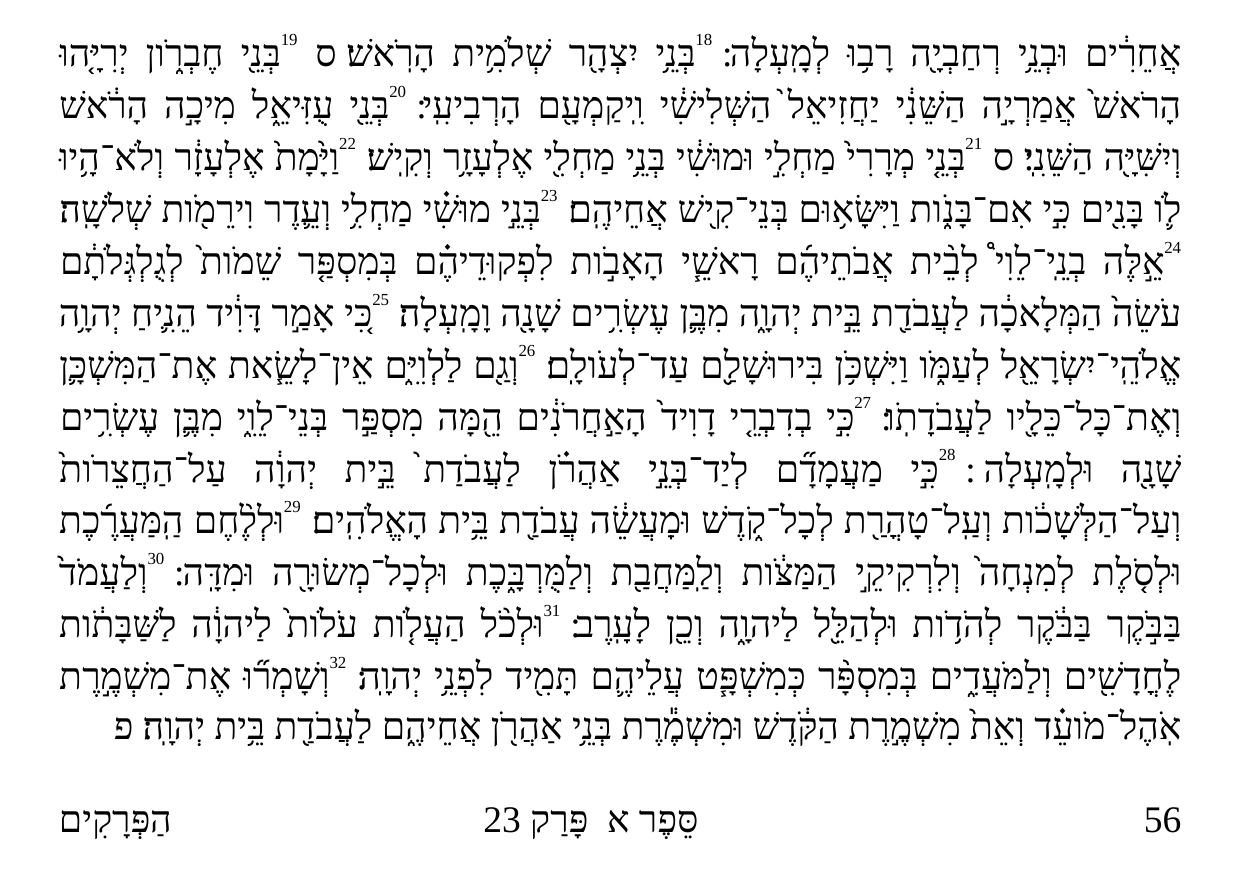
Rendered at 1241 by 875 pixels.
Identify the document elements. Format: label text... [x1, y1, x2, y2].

text 1וְדָוִ֥יד זָקֵ֖ן וְשָׂבַ֣ע יָמִ֑ים וַיַּמְלֵ֛ךְ אֶת־שְׁלֹמֹ֥ה בְנֹ֖ו עַל־יִשְׂרָאֵֽל׃ 2וַיֶּאֱסֹף֙ אֶת־כָּל־שָׂרֵ֣י יִשְׂרָאֵ֔ל וְהַכֹּהֲנִ֖ים וְהַלְוִיִּֽם׃ 3וַיִּסָּֽפְרוּ֙ הַלְוִיִּ֔ם מִבֶּ֛ן שְׁלֹשִׁ֥ים שָׁנָ֖ה וָמָ֑עְלָה וַיְהִ֨י מִסְפָּרָ֤ם לְגֻלְגְּלֹתָם֙ לִגְבָרִ֔ים שְׁלֹשִׁ֥ים וּשְׁמֹונָ֖ה אָֽלֶף׃ 4מֵאֵ֗לֶּה לְנַצֵּ֙חַ֙ עַל־מְלֶ֣אכֶת בֵּית־יְהוָ֔ה עֶשְׂרִ֥ים וְאַרְבָּעָ֖ה אָ֑לֶף וְשֹׁטְרִ֥ים וְשֹׁפְטִ֖ים שֵׁ֥שֶׁת אֲלָפִֽים׃ 5וְאַרְבַּ֥עַת אֲלָפִ֖ים שֹׁעֲרִ֑ים וְאַרְבַּ֤עַת אֲלָפִים֙ מְהַֽלְלִ֣ים לַיהוָ֔ה בַּכֵּלִ֕ים אֲשֶׁ֥ר עָשִׂ֖יתִי לְהַלֵּֽל׃ 6וַיֶּֽחָלְקֵ֥ם דָּוִ֖יד מַחְלְקֹ֑ות ס לִבְנֵ֣י לֵוִ֔י לְגֵרְשֹׁ֖ון קְהָ֥ת וּמְרָרִֽי׃ ס 7לַגֵּרְשֻׁנִּ֖י לַעְדָּ֥ן וְשִׁמְעִֽי׃ ס 8בְּנֵ֣י לַעְדָּ֗ן הָרֹ֧אשׁ יְחִיאֵ֛ל וְזֵתָ֥ם וְיֹואֵ֖ל שְׁלֹשָֽׁה׃ ס 9בְּנֵ֣י שִׁמְעִ֗י *שְׁלֹמֹות (שְׁלֹומִ֧ית) וַחֲזִיאֵ֛ל וְהָרָ֖ן שְׁלֹשָׁ֑ה אֵ֛לֶּה רָאשֵׁ֥י הָאָבֹ֖ות לְלַעְדָּֽן׃ ס 10וּבְנֵ֣י שִׁמְעִ֔י יַ֣חַת זִינָ֔א וִיע֖וּשׁ וּבְרִיעָ֑ה אֵ֥לֶּה בְנֵי־שִׁמְעִ֖י אַרְבָּעָֽה׃ 11וַֽיְהִי־יַ֣חַת הָרֹ֔אשׁ וְזִיזָ֖ה הַשֵּׁנִ֑י וִיע֤וּשׁ וּבְרִיעָה֙ לֹֽא־הִרְבּ֣וּ בָנִ֔ים וַיִּֽהְיוּ֙ לְבֵ֣ית אָ֔ב לִפְקֻדָּ֖ה אֶחָֽת׃ ס 12בְּנֵ֣י קְהָ֗ת עַמְרָ֥ם יִצְהָ֛ר חֶבְרֹ֥ון וְעֻזִּיאֵ֖ל אַרְבָּעָֽה׃ ס 13בְּנֵ֥י עַמְרָ֖ם אַהֲרֹ֣ן וּמֹשֶׁ֑ה וַיִּבָּדֵ֣ל אַהֲרֹ֡ן לְֽהַקְדִּישֹׁו֩ קֹ֨דֶשׁ קָֽדָשִׁ֤ים הֽוּא־וּבָנָיו֙ עַד־עֹולָ֔ם לְהַקְטִיר֩ לִפְנֵ֨י יְהוָ֧ה לְשָׁרְתֹ֛ו וּלְבָרֵ֥ךְ בִּשְׁמֹ֖ו עַד־עֹולָֽם׃ 14וּמֹשֶׁ֖ה אִ֣ישׁ הָאֱלֹהִ֑ים בָּנָ֕יו יִקָּרְא֖וּ עַל־שֵׁ֥בֶט הַלֵּוִֽי׃ 15בְּנֵ֣י מֹשֶׁ֔ה גֵּרְשֹׁ֖ם וֶאֱלִיעֶֽזֶר׃ 16בְּנֵ֥י גֵרְשֹׁ֖ום שְׁבוּאֵ֥ל הָרֹֽאשׁ׃ 17וַיִּֽהְי֥וּ בְנֵי־אֱלִיעֶ֖זֶר רְחַבְיָ֣ה הָרֹ֑אשׁ וְלֹא־הָיָ֤ה לֶאֱלִיעֶ֙זֶר֙ בָּנִ֣ים אֲחֵרִ֔ים וּבְנֵ֥י רְחַבְיָ֖ה רָב֥וּ לְמָֽעְלָה׃ 18בְּנֵ֥י יִצְהָ֖ר שְׁלֹמִ֥ית הָרֹֽאשׁ׃ ס 19בְּנֵ֖י חֶבְרֹ֑ון יְרִיָּ֤הוּ הָרֹאשׁ֙ אֲמַרְיָ֣ה הַשֵּׁנִ֔י יַחֲזִיאֵל֙ הַשְּׁלִישִׁ֔י וִֽיקַמְעָ֖ם הָרְבִיעִֽי׃ 20בְּנֵ֖י עֻזִּיאֵ֑ל מִיכָ֣ה הָרֹ֔אשׁ וְיִשִּׁיָּ֖ה הַשֵּׁנִֽי׃ ס 21בְּנֵ֤י מְרָרִי֙ מַחְלִ֣י וּמוּשִׁ֔י בְּנֵ֥י מַחְלִ֖י אֶלְעָזָ֥ר וְקִֽישׁ׃ 22וַיָּ֙מָת֙ אֶלְעָזָ֔ר וְלֹא־הָ֥יוּ לֹ֛ו בָּנִ֖ים כִּ֣י אִם־בָּנֹ֑ות וַיִּשָּׂא֥וּם בְּנֵי־קִ֖ישׁ אֲחֵיהֶֽם׃ 23בְּנֵ֣י מוּשִׁ֗י מַחְלִ֥י וְעֵ֛דֶר וִירֵמֹ֖ות שְׁלֹשָֽׁה׃ 24אֵ֣לֶּה בְנֵֽי־לֵוִי֩ לְבֵ֨ית אֲבֹתֵיהֶ֜ם רָאשֵׁ֧י הָאָבֹ֣ות לִפְקוּדֵיהֶ֗ם בְּמִסְפַּ֤ר שֵׁמֹות֙ לְגֻלְגְּלֹתָ֔ם עֹשֵׂה֙ הַמְּלָאכָ֔ה לַעֲבֹדַ֖ת בֵּ֣ית יְהוָ֑ה מִבֶּ֛ן עֶשְׂרִ֥ים שָׁנָ֖ה וָמָֽעְלָה׃ 25כִּ֚י אָמַ֣ר דָּוִ֔יד הֵנִ֛יחַ יְהוָ֥ה אֱלֹהֵֽי־יִשְׂרָאֵ֖ל לְעַמֹּ֑ו וַיִּשְׁכֹּ֥ן בִּירוּשָׁלַ֖͏ִם עַד־לְעֹולָֽם׃ 26וְגַ֖ם לַלְוִיִּ֑ם אֵין־לָשֵׂ֧את אֶת־הַמִּשְׁכָּ֛ן וְאֶת־כָּל־כֵּלָ֖יו לַעֲבֹדָתֹֽו׃ 27כִּ֣י בְדִבְרֵ֤י דָוִיד֙ הָאַ֣חֲרֹנִ֔ים הֵ֖מָּה מִסְפַּ֣ר בְּנֵי־לֵוִ֑י מִבֶּ֛ן עֶשְׂרִ֥ים שָׁנָ֖ה וּלְמָֽעְלָה׃ 28כִּ֣י מַעֲמָדָ֞ם לְיַד־בְּנֵ֣י אַהֲרֹ֗ן לַעֲבֹדַת֙ בֵּ֣ית יְהוָ֔ה עַל־הַחֲצֵרֹות֙ וְעַל־הַלְּשָׁכֹ֔ות וְעַֽל־טָהֳרַ֖ת לְכָל־קֹ֑דֶשׁ וּמֽ͏ַעֲשֵׂ֔ה עֲבֹדַ֖ת בֵּ֥ית הָאֱלֹהִֽים׃ 29וּלְלֶ֨חֶם הַֽמַּעֲרֶ֜כֶת וּלְסֹ֤לֶת לְמִנְחָה֙ וְלִרְקִיקֵ֣י הַמַּצֹּ֔ות וְלַֽמַּחֲבַ֖ת וְלַמֻּרְבָּ֑כֶת וּלְכָל־מְשׂוּרָ֖ה וּמִדָּֽה׃ 30וְלַעֲמֹד֙ בַּבֹּ֣קֶר בַּבֹּ֔קֶר לְהֹדֹ֥ות וּלְהַלֵּ֖ל לַיהוָ֑ה וְכֵ֖ן לָעָֽרֶב׃ 31וּלְכֹ֨ל הַעֲלֹ֤ות עֹלֹות֙ לַיהוָ֔ה לַשַּׁבָּתֹ֔ות לֶחֳדָשִׁ֖ים וְלַמֹּעֲדִ֑ים בְּמִסְפָּ֨ר כְּמִשְׁפָּ֧ט עֲלֵיהֶ֛ם תָּמִ֖יד לִפְנֵ֥י יְהוָֽה׃ 32וְשָׁמְר֞וּ אֶת־מִשְׁמֶ֣רֶת אֹֽהֶל־מֹועֵ֗ד וְאֵת֙ מִשְׁמֶ֣רֶת הַקֹּ֔דֶשׁ וּמִשְׁמֶ֕רֶת בְּנֵ֥י אַהֲרֹ֖ן אֲחֵיהֶ֑ם לַעֲבֹדַ֖ת בֵּ֥ית יְהוָֽה׃ פ [59, 29, 1181, 747]
